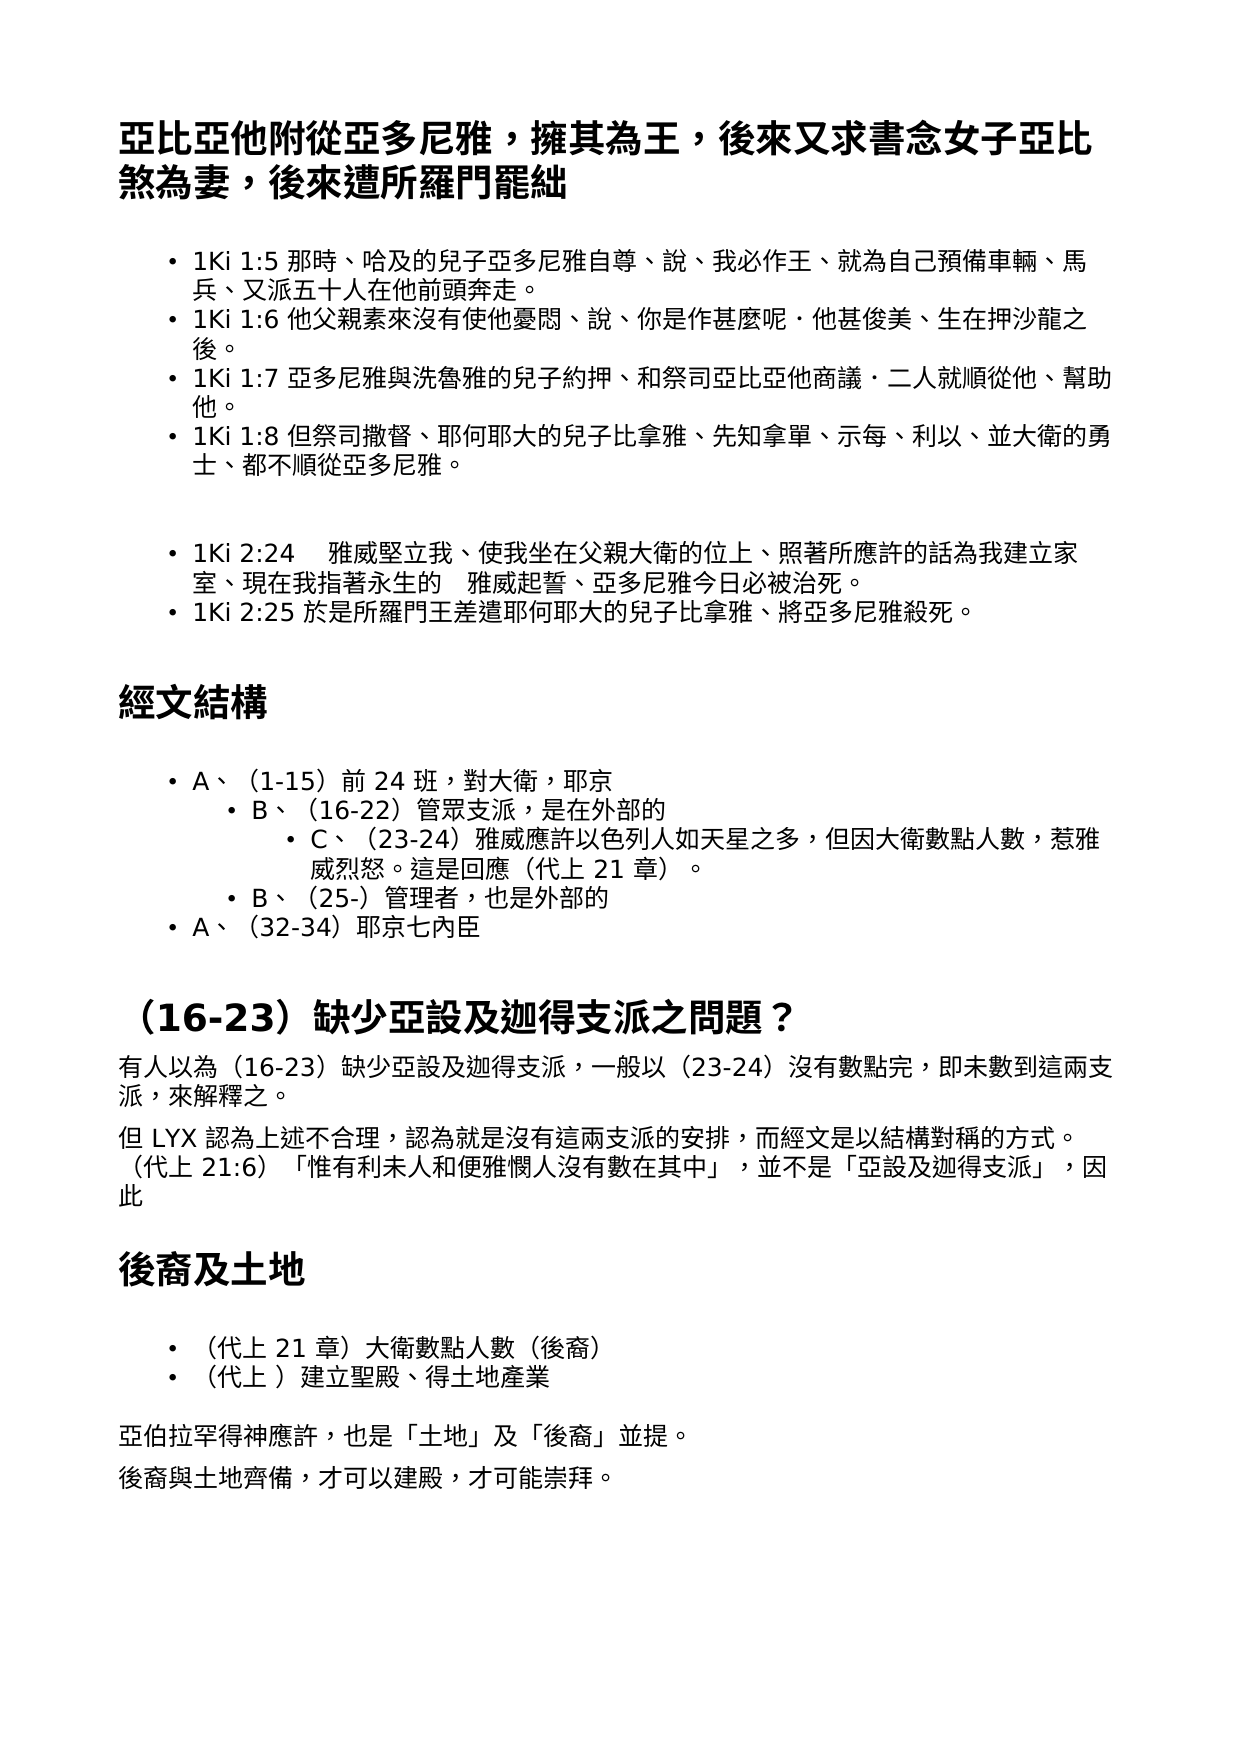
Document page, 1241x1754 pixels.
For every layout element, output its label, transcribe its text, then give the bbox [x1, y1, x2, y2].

list 1Ki 1:6 他父親素來沒有使他憂悶、說、你是作甚麼呢．他甚俊美、生在押沙龍之後。 [177, 306, 1122, 364]
list 1Ki 1:7 亞多尼雅與洗魯雅的兒子約押、和祭司亞比亞他商議．二人就順從他、幫助他。 [177, 364, 1122, 422]
list A、（32-34）耶京七內臣 [177, 913, 1122, 942]
subtitle （16-23）缺少亞設及迦得支派之問題？ [118, 997, 1122, 1040]
list 1Ki 1:8 但祭司撒督、耶何耶大的兒子比拿雅、先知拿單、示每、利以、並大衛的勇士、都不順從亞多尼雅。 [177, 422, 1122, 481]
list C、（23-24）雅威應許以色列人如天星之多，但因大衛數點人數，惹雅威烈怒。這是回應（代上 21 章）。 [295, 826, 1122, 884]
list B、（25-）管理者，也是外部的 [236, 884, 1122, 913]
list （代上 ）建立聖殿、得土地產業 [177, 1363, 1122, 1393]
list 1Ki 2:24 雅威堅立我、使我坐在父親大衛的位上、照著所應許的話為我建立家室、現在我指著永生的 雅威起誓、亞多尼雅今日必被治死。 [177, 540, 1122, 598]
list A、（1-15）前 24 班，對大衛，耶京 [177, 767, 1122, 796]
subtitle 亞比亞他附從亞多尼雅，擁其為王，後來又求書念女子亞比煞為妻，後來遭所羅門罷絀 [118, 118, 1122, 205]
text 但 LYX 認為上述不合理，認為就是沒有這兩支派的安排，而經文是以結構對稱的方式。 （代上 21:6）「惟有利未人和便雅憫人沒有數在其中」，並不是「亞設及迦得支派」，因此 [118, 1124, 1122, 1211]
text 後裔與土地齊備，才可以建殿，才可能崇拜。 [118, 1464, 1122, 1493]
list （代上 21 章）大衛數點人數（後裔） [177, 1334, 1122, 1363]
list 1Ki 1:5 那時、哈及的兒子亞多尼雅自尊、說、我必作王、就為自己預備車輛、馬兵、又派五十人在他前頭奔走。 [177, 247, 1122, 306]
text 亞伯拉罕得神應許，也是「土地」及「後裔」並提。 [118, 1422, 1122, 1451]
list B、（16-22）管眾支派，是在外部的 [236, 796, 1122, 826]
text 有人以為（16-23）缺少亞設及迦得支派，一般以（23-24）沒有數點完，即未數到這兩支派，來解釋之。 [118, 1053, 1122, 1111]
subtitle 經文結構 [118, 682, 1122, 725]
subtitle 後裔及土地 [118, 1249, 1122, 1292]
list 1Ki 2:25 於是所羅門王差遣耶何耶大的兒子比拿雅、將亞多尼雅殺死。 [177, 598, 1122, 627]
